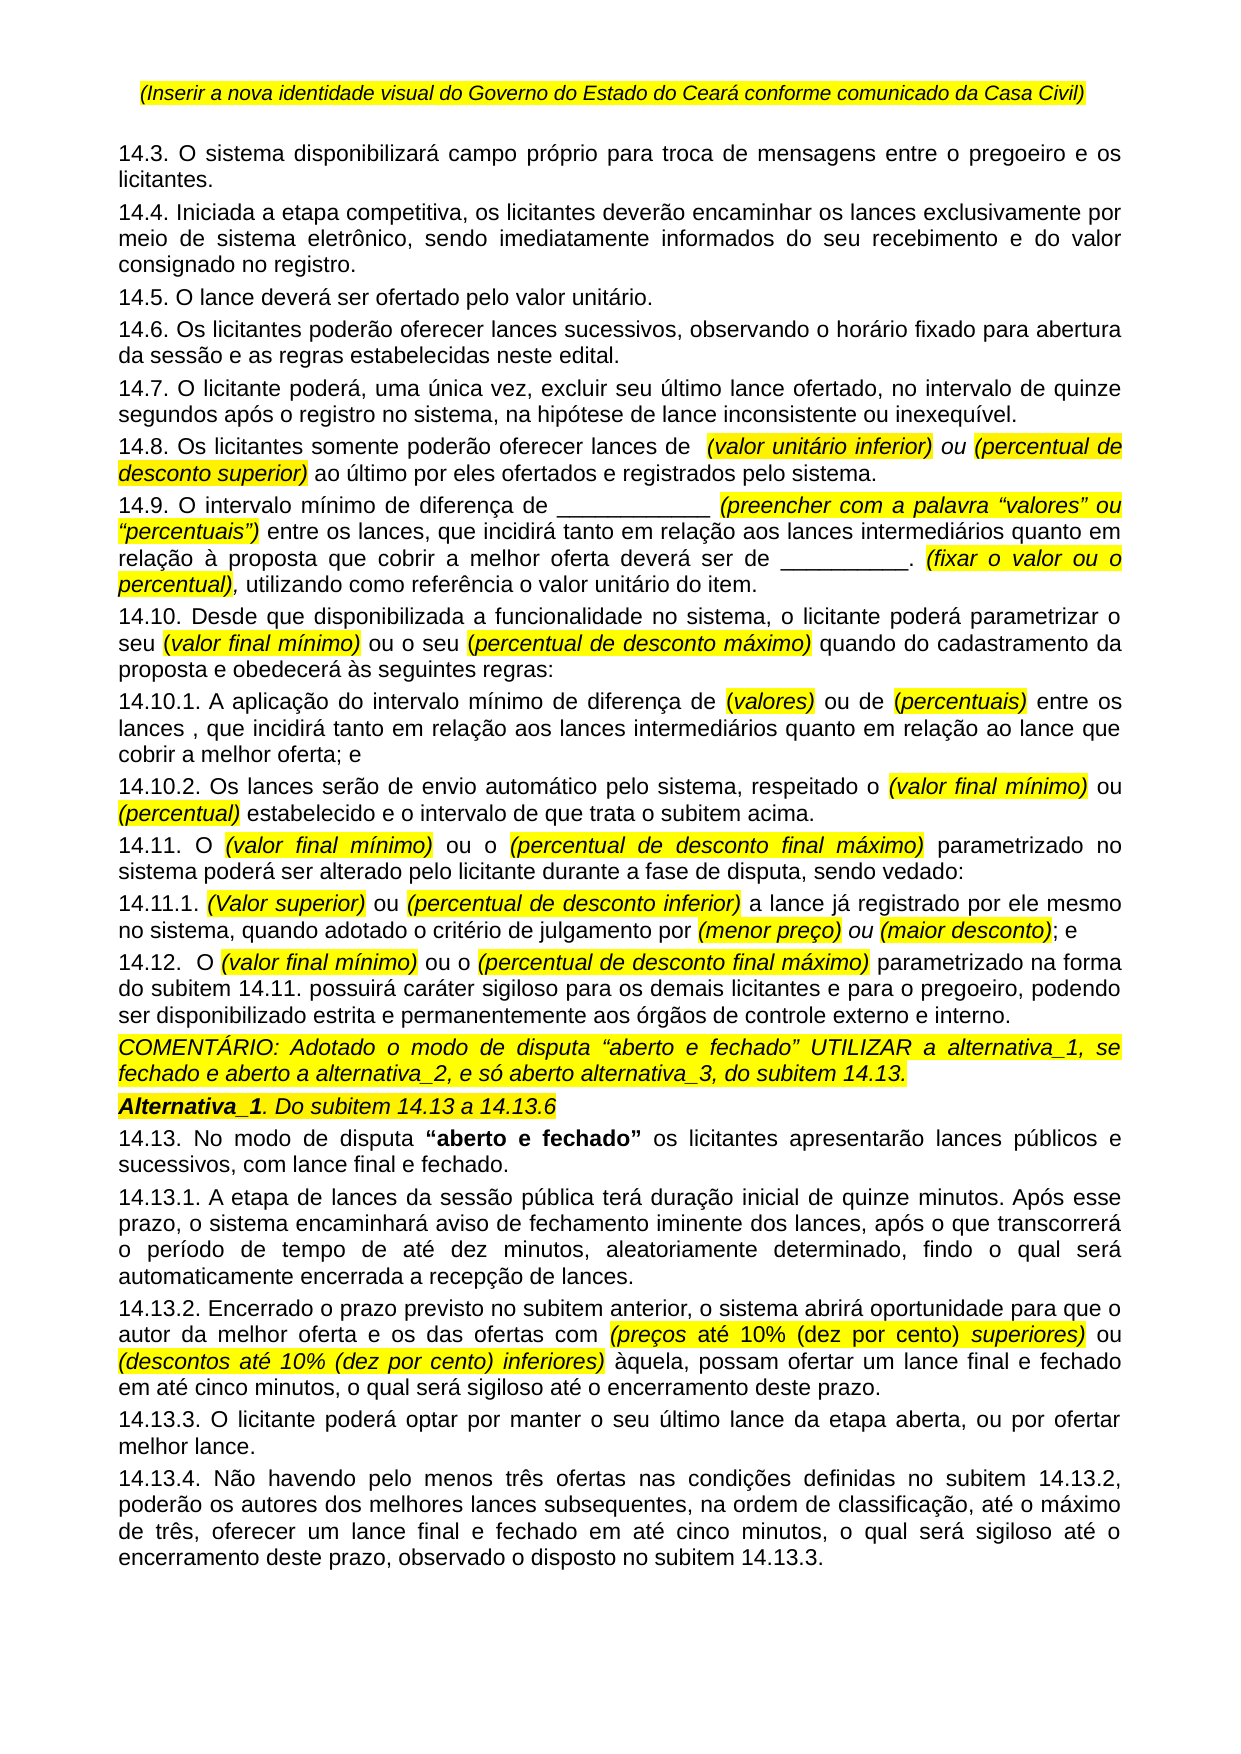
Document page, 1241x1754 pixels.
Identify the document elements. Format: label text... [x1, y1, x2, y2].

text 14.8. Os licitantes somente poderão oferecer lances de (valor unitário inferior) ou (percentual de desconto superior) ao último por eles ofertados e registrados pelo sistema. [118, 433, 1122, 486]
text 14.5. O lance deverá ser ofertado pelo valor unitário. [118, 283, 1122, 310]
text 14.13.2. Encerrado o prazo previsto no subitem anterior, o sistema abrirá oportunidade para que o autor da melhor oferta e os das ofertas com (preços até 10% (dez por cento) superiores) ou (descontos até 10% (dez por cento) inferiores) àquela, possam ofertar um lance final e fechado em até cinco minutos, o qual será sigiloso até o encerramento deste prazo. [118, 1295, 1122, 1400]
text 14.13. No modo de disputa “aberto e fechado” os licitantes apresentarão lances públicos e sucessivos, com lance final e fechado. [118, 1125, 1122, 1178]
text 14.6. Os licitantes poderão oferecer lances sucessivos, observando o horário fixado para abertura da sessão e as regras estabelecidas neste edital. [118, 316, 1122, 368]
text 14.13.3. O licitante poderá optar por manter o seu último lance da etapa aberta, ou por ofertar melhor lance. [118, 1406, 1122, 1459]
text 14.10. Desde que disponibilizada a funcionalidade no sistema, o licitante poderá parametrizar o seu (valor final mínimo) ou o seu (percentual de desconto máximo) quando do cadastramento da proposta e obedecerá às seguintes regras: [118, 603, 1122, 682]
text 14.7. O licitante poderá, uma única vez, excluir seu último lance ofertado, no intervalo de quinze segundos após o registro no sistema, na hipótese de lance inconsistente ou inexequível. [118, 374, 1122, 427]
text COMENTÁRIO: Adotado o modo de disputa “aberto e fechado” UTILIZAR a alternativa_1, se fechado e aberto a alternativa_2, e só aberto alternativa_3, do subitem 14.13. [118, 1034, 1122, 1087]
text 14.10.1. A aplicação do intervalo mínimo de diferença de (valores) ou de (percentuais) entre os lances , que incidirá tanto em relação aos lances intermediários quanto em relação ao lance que cobrir a melhor oferta; e [118, 688, 1122, 767]
text 14.13.4. Não havendo pelo menos três ofertas nas condições definidas no subitem 14.13.2, poderão os autores dos melhores lances subsequentes, na ordem de classificação, até o máximo de três, oferecer um lance final e fechado em até cinco minutos, o qual será sigiloso até o encerramento deste prazo, observado o disposto no subitem 14.13.3. [118, 1465, 1122, 1570]
text 14.3. O sistema disponibilizará campo próprio para troca de mensagens entre o pregoeiro e os licitantes. [118, 140, 1122, 193]
text 14.13.1. A etapa de lances da sessão pública terá duração inicial de quinze minutos. Após esse prazo, o sistema encaminhará aviso de fechamento iminente dos lances, após o que transcorrerá o período de tempo de até dez minutos, aleatoriamente determinado, findo o qual será automaticamente encerrada a recepção de lances. [118, 1184, 1122, 1289]
text 14.9. O intervalo mínimo de diferença de ____________ (preencher com a palavra “valores” ou “percentuais”) entre os lances, que incidirá tanto em relação aos lances intermediários quanto em relação à proposta que cobrir a melhor oferta deverá ser de __________. (fixar o valor ou o percentual), utilizando como referência o valor unitário do item. [118, 492, 1122, 597]
text 14.11.1. (Valor superior) ou (percentual de desconto inferior) a lance já registrado por ele mesmo no sistema, quando adotado o critério de julgamento por (menor preço) ou (maior desconto); e [118, 890, 1122, 943]
text 14.10.2. Os lances serão de envio automático pelo sistema, respeitado o (valor final mínimo) ou (percentual) estabelecido e o intervalo de que trata o subitem acima. [118, 773, 1122, 826]
text 14.4. Iniciada a etapa competitiva, os licitantes deverão encaminhar os lances exclusivamente por meio de sistema eletrônico, sendo imediatamente informados do seu recebimento e do valor consignado no registro. [118, 198, 1122, 278]
text 14.11. O (valor final mínimo) ou o (percentual de desconto final máximo) parametrizado no sistema poderá ser alterado pelo licitante durante a fase de disputa, sendo vedado: [118, 832, 1122, 884]
text Alternativa_1. Do subitem 14.13 a 14.13.6 [118, 1093, 1122, 1119]
text 14.12. O (valor final mínimo) ou o (percentual de desconto final máximo) parametrizado na forma do subitem 14.11. possuirá caráter sigiloso para os demais licitantes e para o pregoeiro, podendo ser disponibilizado estrita e permanentemente aos órgãos de controle externo e interno. [118, 949, 1122, 1028]
